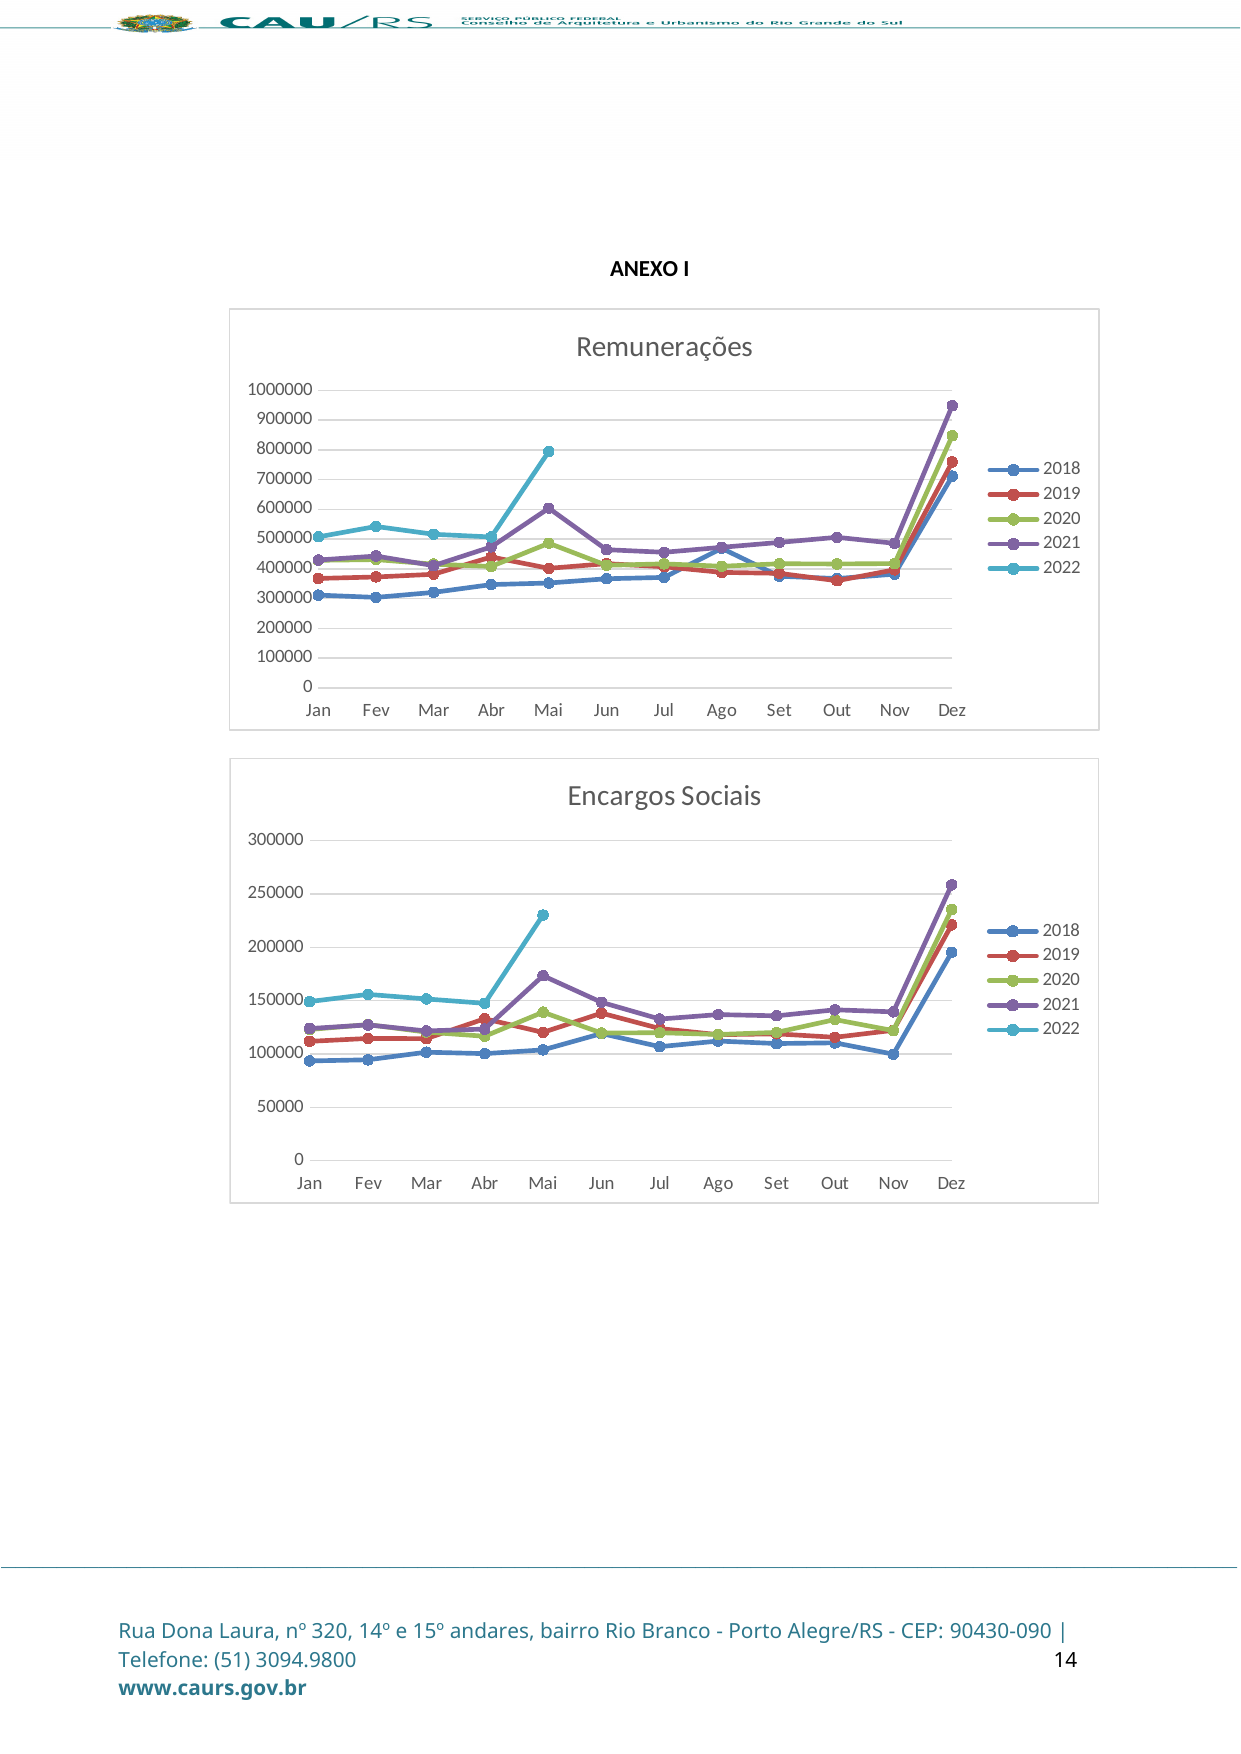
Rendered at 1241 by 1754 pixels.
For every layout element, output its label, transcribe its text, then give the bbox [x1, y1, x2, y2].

text ANEXO I [177, 254, 1152, 282]
